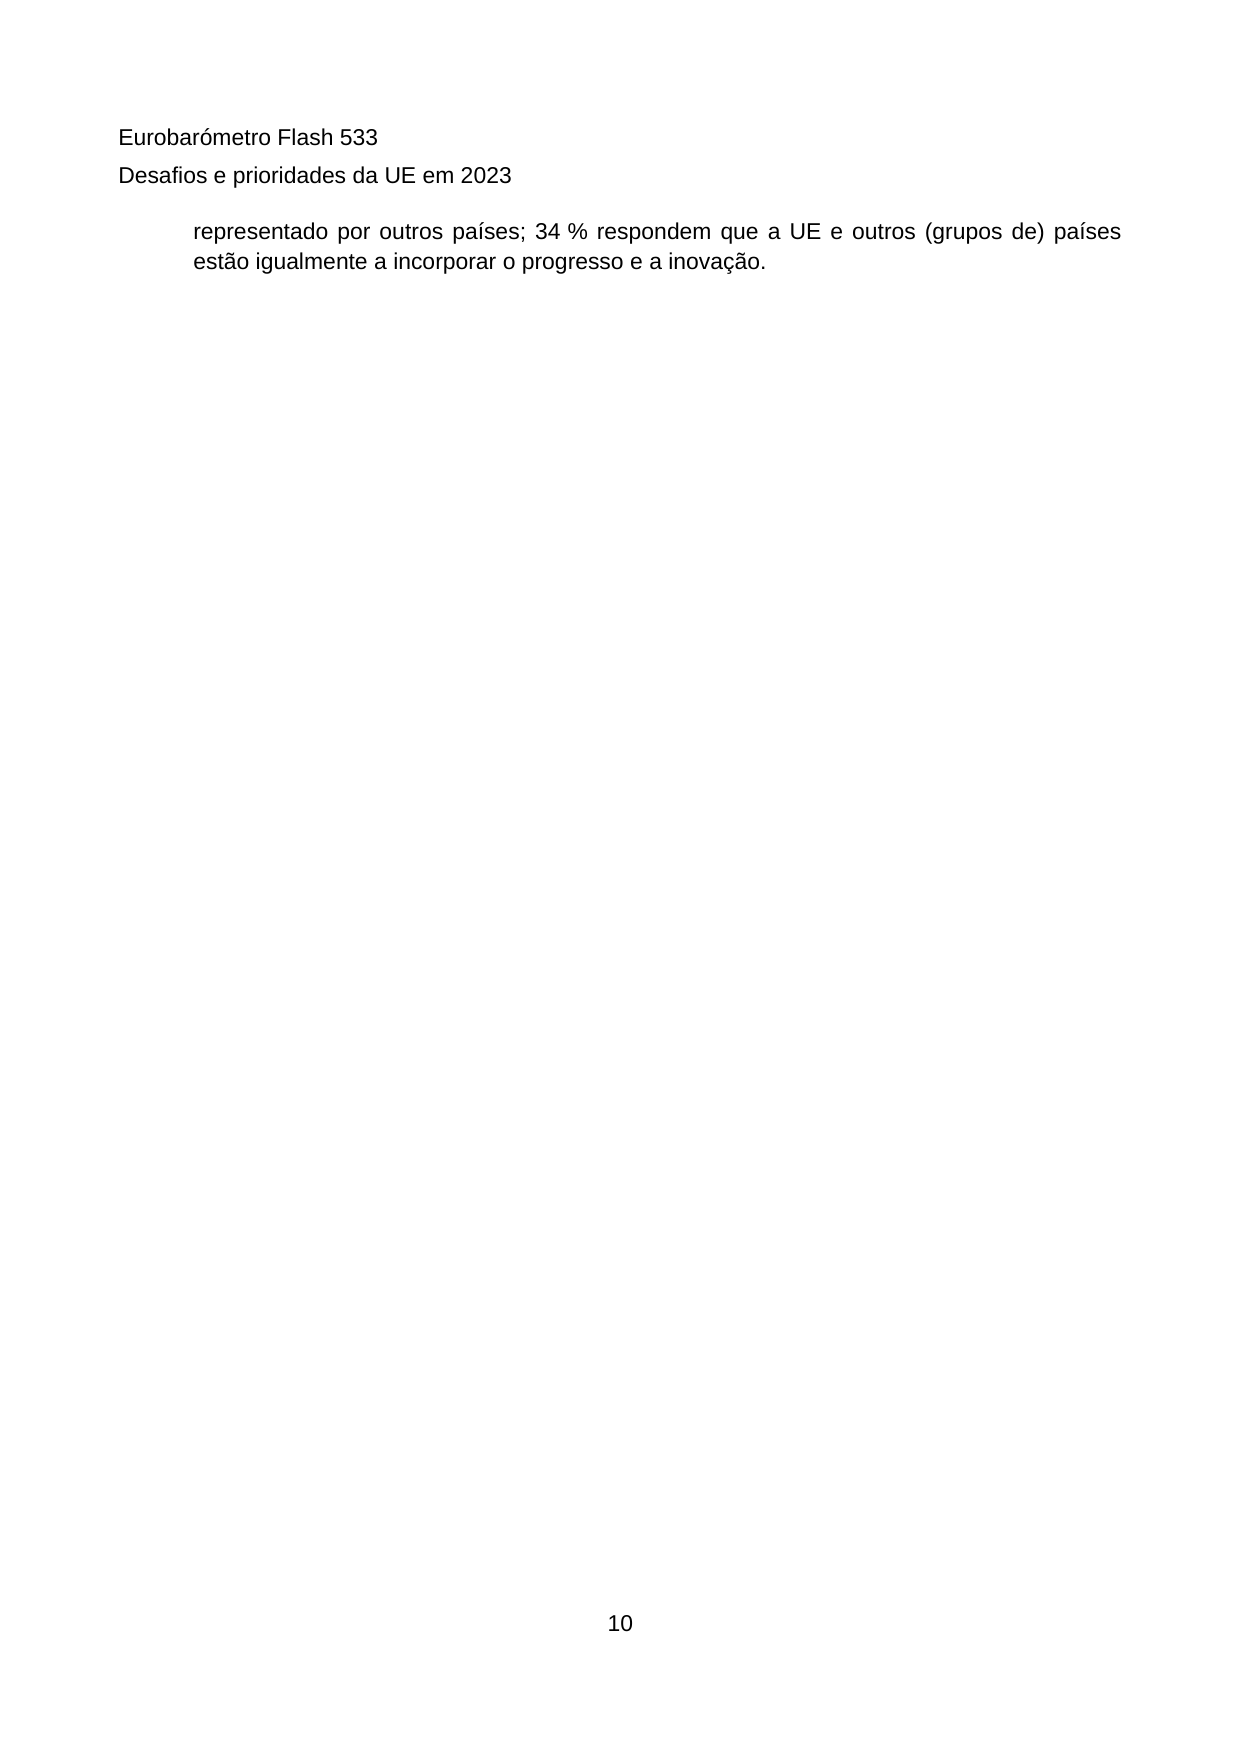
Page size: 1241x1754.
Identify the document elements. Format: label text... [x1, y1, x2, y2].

list representado por outros países; 34 % respondem que a UE e outros (grupos de) países estão igualmente a incorporar o progresso e a inovação. [156, 218, 1122, 275]
